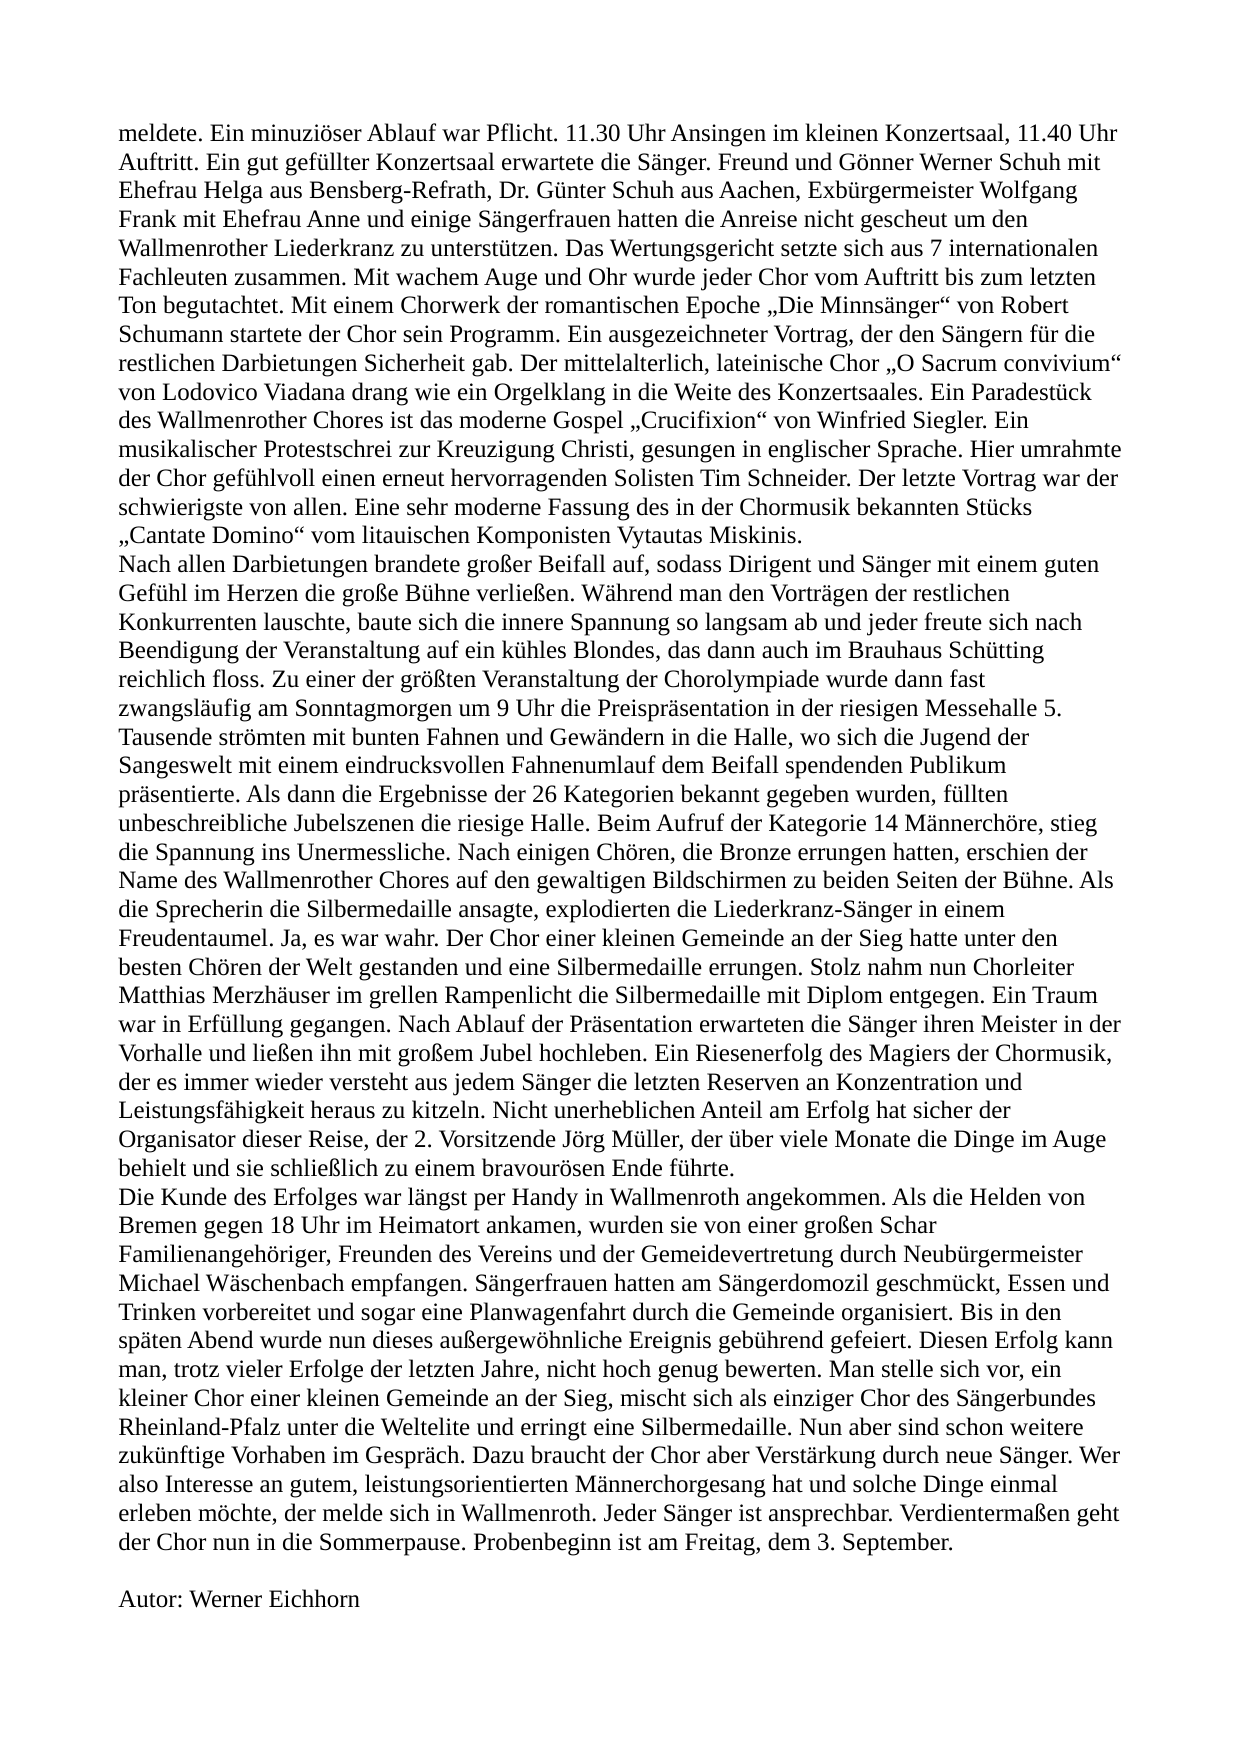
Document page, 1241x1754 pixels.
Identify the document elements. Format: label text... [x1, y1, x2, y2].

text meldete. Ein minuziöser Ablauf war Pflicht. 11.30 Uhr Ansingen im kleinen Konzertsaal, 11.40 Uhr Auftritt. Ein gut gefüllter Konzertsaal erwartete die Sänger. Freund und Gönner Werner Schuh mit Ehefrau Helga aus Bensberg-Refrath, Dr. Günter Schuh aus Aachen, Exbürgermeister Wolfgang Frank mit Ehefrau Anne und einige Sängerfrauen hatten die Anreise nicht gescheut um den Wallmenrother Liederkranz zu unterstützen. Das Wertungsgericht setzte sich aus 7 internationalen Fachleuten zusammen. Mit wachem Auge und Ohr wurde jeder Chor vom Auftritt bis zum letzten Ton begutachtet. Mit einem Chorwerk der romantischen Epoche „Die Minnsänger“ von Robert Schumann startete der Chor sein Programm. Ein ausgezeichneter Vortrag, der den Sängern für die restlichen Darbietungen Sicherheit gab. Der mittelalterlich, lateinische Chor „O Sacrum convivium“ von Lodovico Viadana drang wie ein Orgelklang in die Weite des Konzertsaales. Ein Paradestück des Wallmenrother Chores ist das moderne Gospel „Crucifixion“ von Winfried Siegler. Ein musikalischer Protestschrei zur Kreuzigung Christi, gesungen in englischer Sprache. Hier umrahmte der Chor gefühlvoll einen erneut hervorragenden Solisten Tim Schneider. Der letzte Vortrag war der schwierigste von allen. Eine sehr moderne Fassung des in der Chormusik bekannten Stücks „Cantate Domino“ vom litauischen Komponisten Vytautas Miskinis. Nach allen Darbietungen brandete großer Beifall auf, sodass Dirigent und Sänger mit einem guten Gefühl im Herzen die große Bühne verließen. Während man den Vorträgen der restlichen Konkurrenten lauschte, baute sich die innere Spannung so langsam ab und jeder freute sich nach Beendigung der Veranstaltung auf ein kühles Blondes, das dann auch im Brauhaus Schütting reichlich floss. Zu einer der größten Veranstaltung der Chorolympiade wurde dann fast zwangsläufig am Sonntagmorgen um 9 Uhr die Preispräsentation in der riesigen Messehalle 5. Tausende strömten mit bunten Fahnen und Gewändern in die Halle, wo sich die Jugend der Sangeswelt mit einem eindrucksvollen Fahnenumlauf dem Beifall spendenden Publikum präsentierte. Als dann die Ergebnisse der 26 Kategorien bekannt gegeben wurden, füllten unbeschreibliche Jubelszenen die riesige Halle. Beim Aufruf der Kategorie 14 Männerchöre, stieg die Spannung ins Unermessliche. Nach einigen Chören, die Bronze errungen hatten, erschien der Name des Wallmenrother Chores auf den gewaltigen Bildschirmen zu beiden Seiten der Bühne. Als die Sprecherin die Silbermedaille ansagte, explodierten die Liederkranz-Sänger in einem Freudentaumel. Ja, es war wahr. Der Chor einer kleinen Gemeinde an der Sieg hatte unter den besten Chören der Welt gestanden und eine Silbermedaille errungen. Stolz nahm nun Chorleiter Matthias Merzhäuser im grellen Rampenlicht die Silbermedaille mit Diplom entgegen. Ein Traum war in Erfüllung gegangen. Nach Ablauf der Präsentation erwarteten die Sänger ihren Meister in der Vorhalle und ließen ihn mit großem Jubel hochleben. Ein Riesenerfolg des Magiers der Chormusik, der es immer wieder versteht aus jedem Sänger die letzten Reserven an Konzentration und Leistungsfähigkeit heraus zu kitzeln. Nicht unerheblichen Anteil am Erfolg hat sicher der Organisator dieser Reise, der 2. Vorsitzende Jörg Müller, der über viele Monate die Dinge im Auge behielt und sie schließlich zu einem bravourösen Ende führte. Die Kunde des Erfolges war längst per Handy in Wallmenroth angekommen. Als die Helden von Bremen gegen 18 Uhr im Heimatort ankamen, wurden sie von einer großen Schar Familienangehöriger, Freunden des Vereins und der Gemeidevertretung durch Neubürgermeister Michael Wäschenbach empfangen. Sängerfrauen hatten am Sängerdomozil geschmückt, Essen und Trinken vorbereitet und sogar eine Planwagenfahrt durch die Gemeinde organisiert. Bis in den späten Abend wurde nun dieses außergewöhnliche Ereignis gebührend gefeiert. Diesen Erfolg kann man, trotz vieler Erfolge der letzten Jahre, nicht hoch genug bewerten. Man stelle sich vor, ein kleiner Chor einer kleinen Gemeinde an der Sieg, mischt sich als einziger Chor des Sängerbundes Rheinland-Pfalz unter die Weltelite und erringt eine Silbermedaille. Nun aber sind schon weitere zukünftige Vorhaben im Gespräch. Dazu braucht der Chor aber Verstärkung durch neue Sänger. Wer also Interesse an gutem, leistungsorientierten Männerchorgesang hat und solche Dinge einmal erleben möchte, der melde sich in Wallmenroth. Jeder Sänger ist ansprechbar. Verdientermaßen geht der Chor nun in die Sommerpause. Probenbeginn ist am Freitag, dem 3. September. Autor: Werner Eichhorn [118, 118, 1122, 1613]
